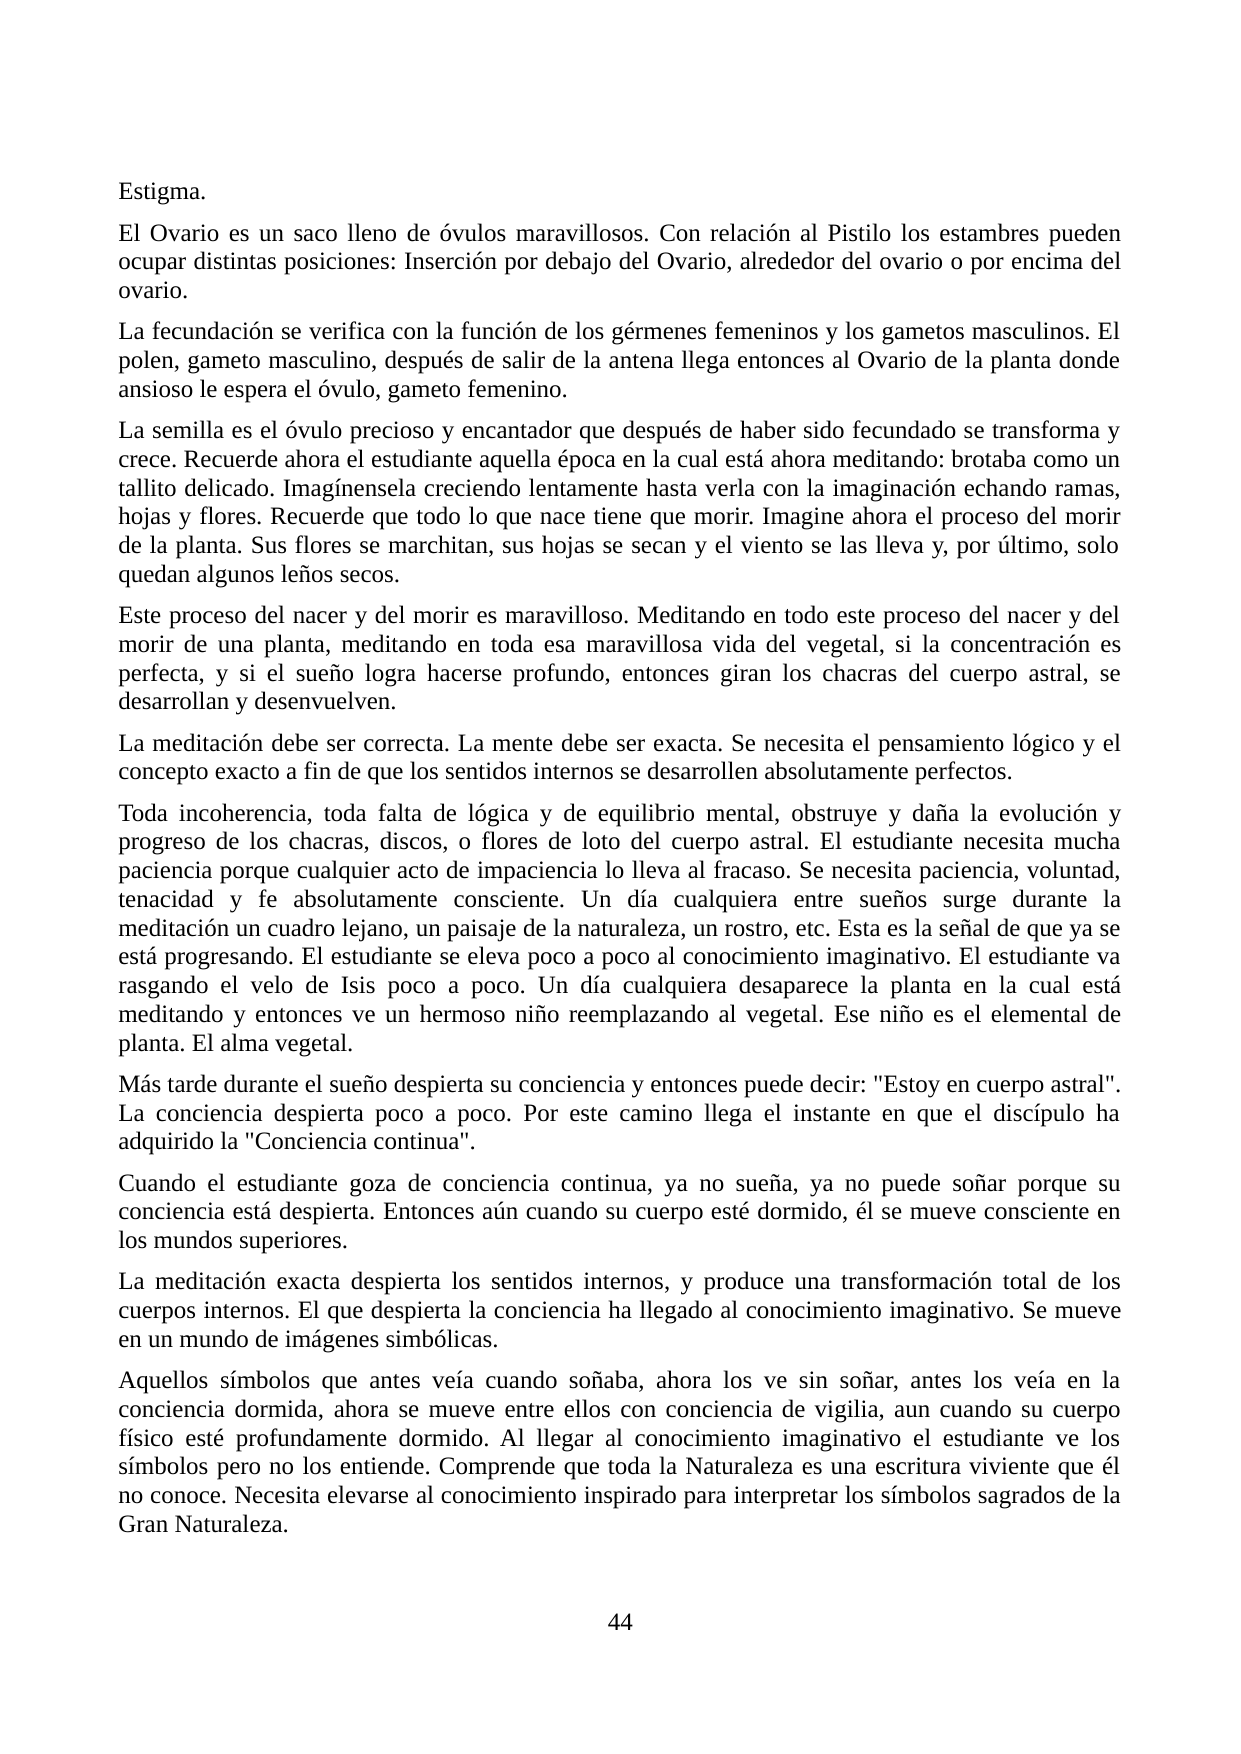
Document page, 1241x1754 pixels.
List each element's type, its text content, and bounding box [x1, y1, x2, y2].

text La fecundación se verifica con la función de los gérmenes femeninos y los gametos masculinos. El polen, gameto masculino, después de salir de la antena llega entonces al Ovario de la planta donde ansioso le espera el óvulo, gameto femenino. [118, 316, 1122, 403]
text Este proceso del nacer y del morir es maravilloso. Meditando en todo este proceso del nacer y del morir de una planta, meditando en toda esa maravillosa vida del vegetal, si la concentración es perfecta, y si el sueño logra hacerse profundo, entonces giran los chacras del cuerpo astral, se desarrollan y desenvuelven. [118, 600, 1122, 715]
text Cuando el estudiante goza de conciencia continua, ya no sueña, ya no puede soñar porque su conciencia está despierta. Entonces aún cuando su cuerpo esté dormido, él se mueve consciente en los mundos superiores. [118, 1168, 1122, 1254]
text El Ovario es un saco lleno de óvulos maravillosos. Con relación al Pistilo los estambres pueden ocupar distintas posiciones: Inserción por debajo del Ovario, alrededor del ovario o por encima del ovario. [118, 218, 1122, 304]
text La meditación debe ser correcta. La mente debe ser exacta. Se necesita el pensamiento lógico y el concepto exacto a fin de que los sentidos internos se desarrollen absolutamente perfectos. [118, 728, 1122, 785]
text Toda incoherencia, toda falta de lógica y de equilibrio mental, obstruye y daña la evolución y progreso de los chacras, discos, o flores de loto del cuerpo astral. El estudiante necesita mucha paciencia porque cualquier acto de impaciencia lo lleva al fracaso. Se necesita paciencia, voluntad, tenacidad y fe absolutamente consciente. Un día cualquiera entre sueños surge durante la meditación un cuadro lejano, un paisaje de la naturaleza, un rostro, etc. Esta es la señal de que ya se está progresando. El estudiante se eleva poco a poco al conocimiento imaginativo. El estudiante va rasgando el velo de Isis poco a poco. Un día cualquiera desaparece la planta en la cual está meditando y entonces ve un hermoso niño reemplazando al vegetal. Ese niño es el elemental de planta. El alma vegetal. [118, 798, 1122, 1056]
text Aquellos símbolos que antes veía cuando soñaba, ahora los ve sin soñar, antes los veía en la conciencia dormida, ahora se mueve entre ellos con conciencia de vigilia, aun cuando su cuerpo físico esté profundamente dormido. Al llegar al conocimiento imaginativo el estudiante ve los símbolos pero no los entiende. Comprende que toda la Naturaleza es una escritura viviente que él no conoce. Necesita elevarse al conocimiento inspirado para interpretar los símbolos sagrados de la Gran Naturaleza. [118, 1365, 1122, 1538]
text Más tarde durante el sueño despierta su conciencia y entonces puede decir: "Estoy en cuerpo astral". La conciencia despierta poco a poco. Por este camino llega el instante en que el discípulo ha adquirido la "Conciencia continua". [118, 1069, 1122, 1155]
text Estigma. [118, 176, 1122, 205]
text La semilla es el óvulo precioso y encantador que después de haber sido fecundado se transforma y crece. Recuerde ahora el estudiante aquella época en la cual está ahora meditando: brotaba como un tallito delicado. Imagínensela creciendo lentamente hasta verla con la imaginación echando ramas, hojas y flores. Recuerde que todo lo que nace tiene que morir. Imagine ahora el proceso del morir de la planta. Sus flores se marchitan, sus hojas se secan y el viento se las lleva y, por último, solo quedan algunos leños secos. [118, 415, 1122, 588]
text La meditación exacta despierta los sentidos internos, y produce una transformación total de los cuerpos internos. El que despierta la conciencia ha llegado al conocimiento imaginativo. Se mueve en un mundo de imágenes simbólicas. [118, 1266, 1122, 1353]
